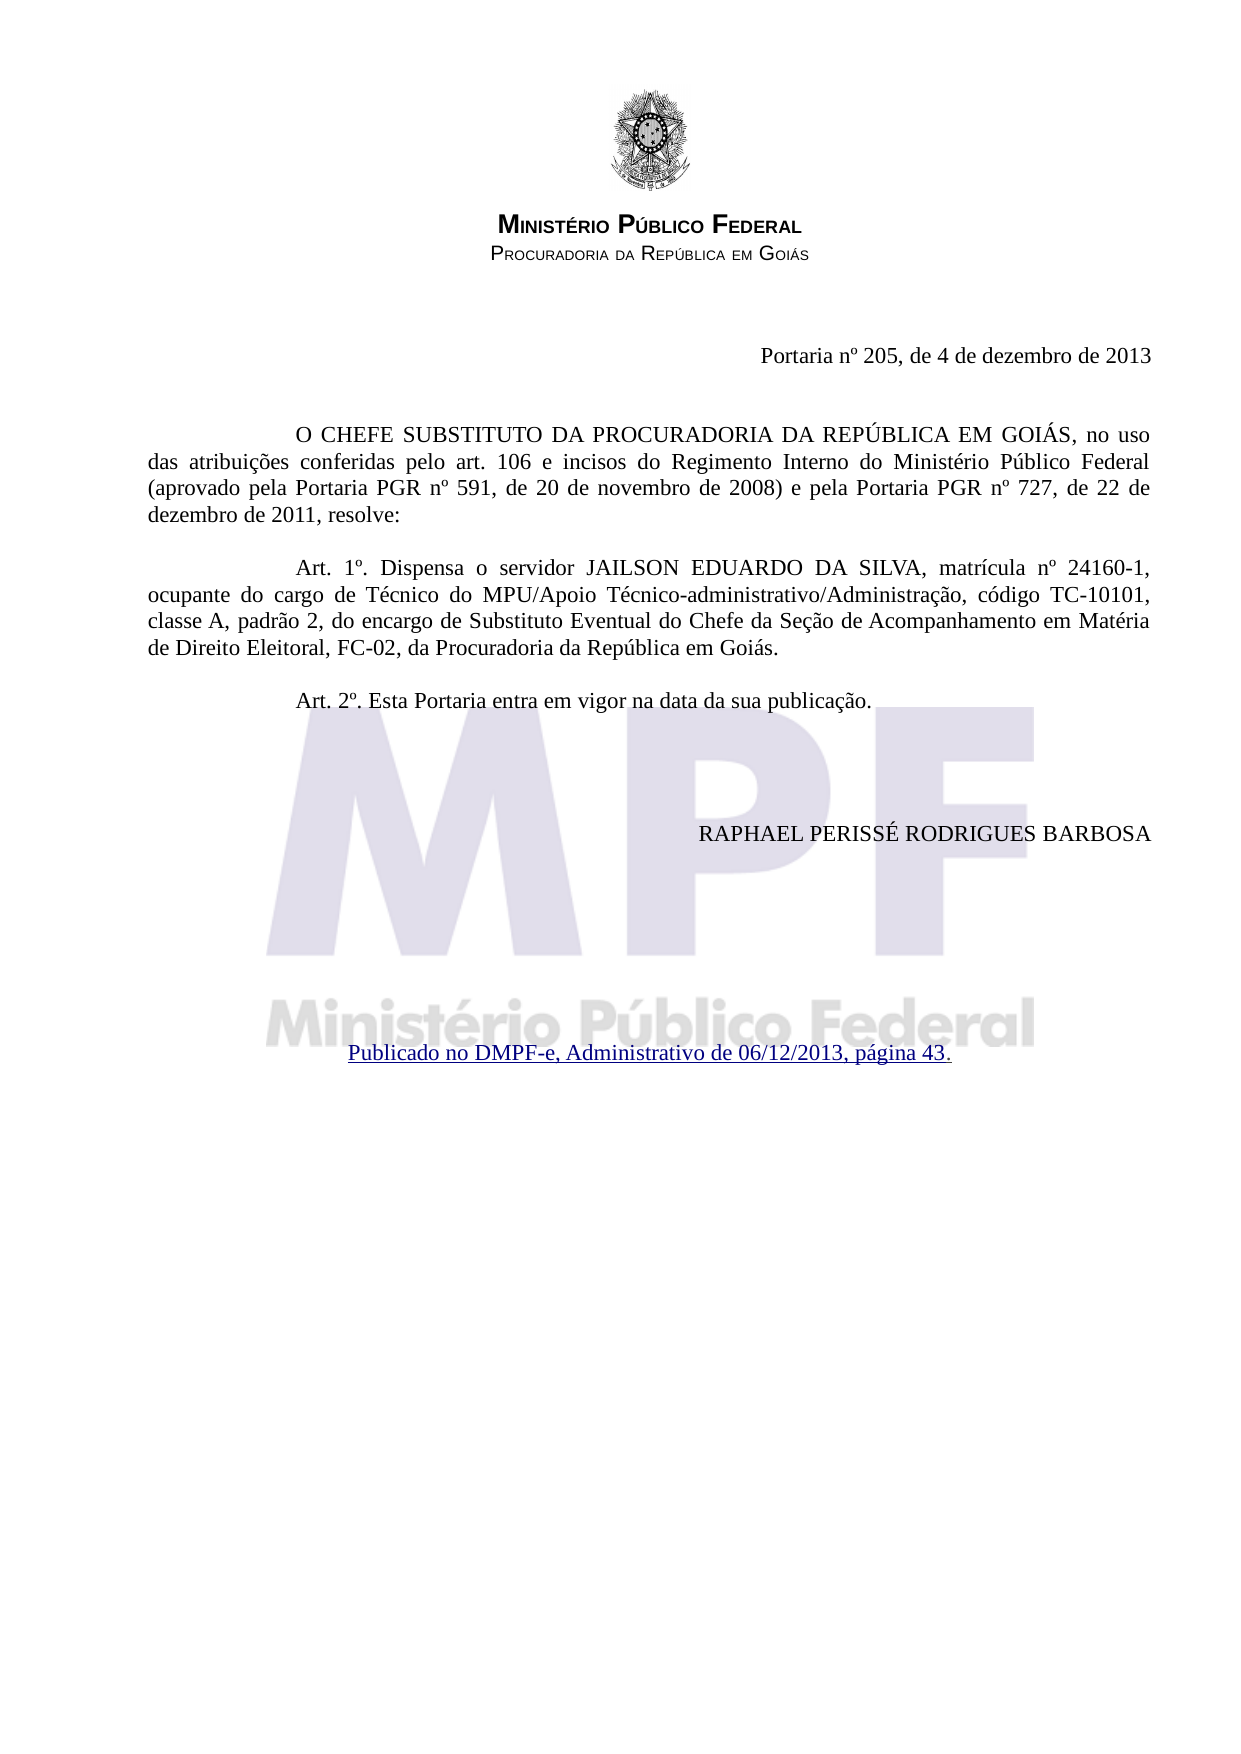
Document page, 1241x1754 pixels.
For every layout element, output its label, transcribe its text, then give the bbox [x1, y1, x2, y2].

picture [266, 713, 1034, 819]
text Publicado no DMPF-e, Administrativo de 06/12/2013, página 43. [148, 1039, 1152, 1065]
text Art. 2º. Esta Portaria entra em vigor na data da sua publicação. [148, 687, 1152, 713]
text O CHEFE SUBSTITUTO DA PROCURADORIA DA REPÚBLICA EM GOIÁS, no uso das atribuições conferidas pelo art. 106 e incisos do Regimento Interno do Ministério Público Federal (aprovado pela Portaria PGR nº 591, de 20 de novembro de 2008) e pela Portaria PGR nº 727, de 22 de dezembro de 2011, resolve: [148, 421, 1152, 527]
text Procuradoria da República em Goiás [148, 241, 1152, 265]
text Portaria nº 205, de 4 de dezembro de 2013 [148, 341, 1152, 368]
picture [608, 84, 691, 191]
text Ministério Público Federal [148, 207, 1152, 238]
text Art. 1º. Dispensa o servidor JAILSON EDUARDO DA SILVA, matrícula nº 24160-1, ocupante do cargo de Técnico do MPU/Apoio Técnico-administrativo/Administração, código TC-10101, classe A, padrão 2, do encargo de Substituto Eventual do Chefe da Seção de Acompanhamento em Matéria de Direito Eleitoral, FC-02, da Procuradoria da República em Goiás. [148, 554, 1152, 660]
picture [266, 846, 1034, 1039]
text RAPHAEL PERISSÉ RODRIGUES BARBOSA [148, 819, 1152, 846]
